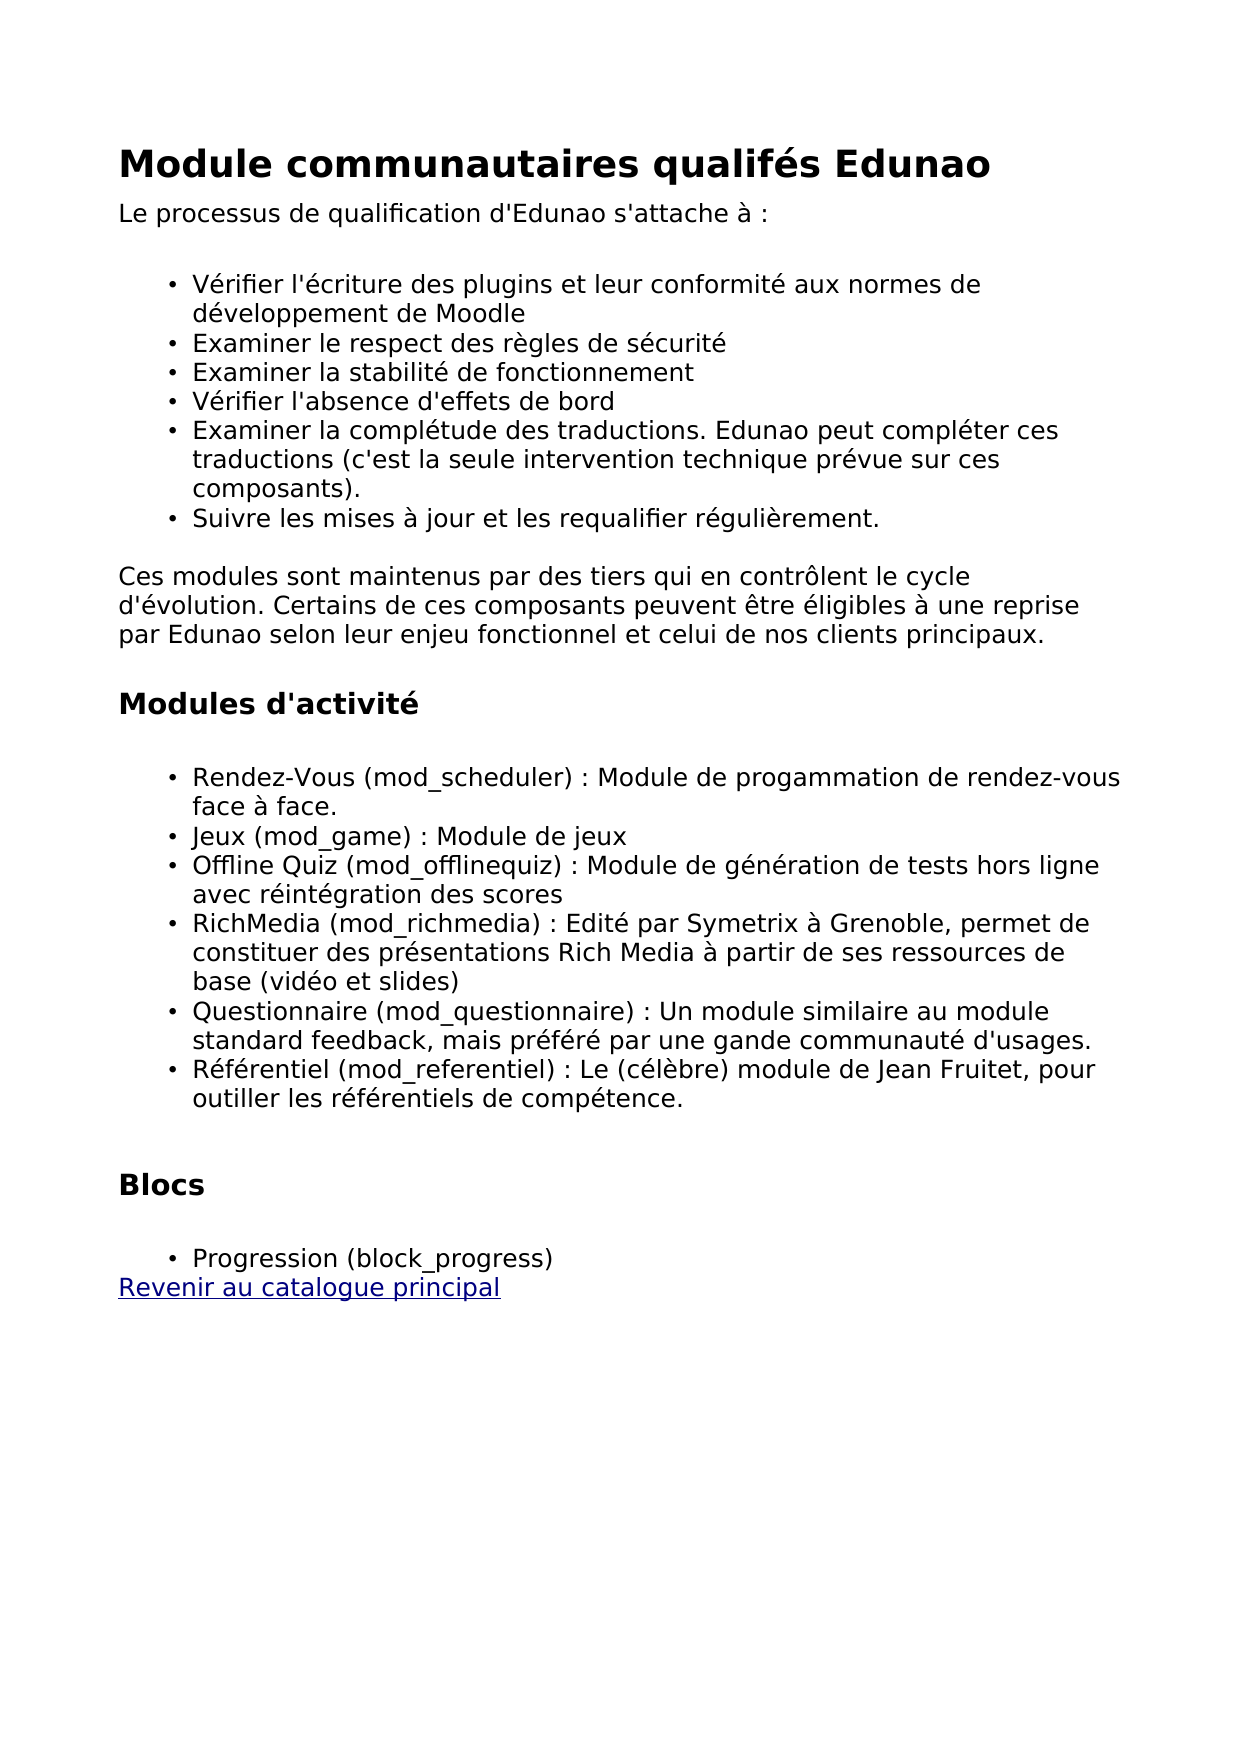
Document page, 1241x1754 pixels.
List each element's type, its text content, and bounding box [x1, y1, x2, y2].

list Jeux (mod_game) : Module de jeux [177, 822, 1122, 851]
list Vérifier l'écriture des plugins et leur conformité aux normes de développement de Moodle [177, 270, 1122, 329]
list Référentiel (mod_referentiel) : Le (célèbre) module de Jean Fruitet, pour outiller les référentiels de compétence. [177, 1055, 1122, 1113]
text Le processus de qualification d'Edunao s'attache à : [118, 199, 1122, 228]
text Revenir au catalogue principal [118, 1273, 1122, 1302]
list Examiner le respect des règles de sécurité [177, 329, 1122, 358]
text Ces modules sont maintenus par des tiers qui en contrôlent le cycle d'évolution. Certains de ces composants peuvent être éligibles à une reprise par Edunao selon leur enjeu fonctionnel et celui de nos clients principaux. [118, 562, 1122, 650]
list RichMedia (mod_richmedia) : Edité par Symetrix à Grenoble, permet de constituer des présentations Rich Media à partir de ses ressources de base (vidéo et slides) [177, 909, 1122, 997]
list Questionnaire (mod_questionnaire) : Un module similaire au module standard feedback, mais préféré par une gande communauté d'usages. [177, 997, 1122, 1055]
subtitle Blocs [118, 1168, 1122, 1202]
list Offline Quiz (mod_offlinequiz) : Module de génération de tests hors ligne avec réintégration des scores [177, 851, 1122, 909]
list Progression (block_progress) [177, 1244, 1122, 1273]
list Suivre les mises à jour et les requalifier régulièrement. [177, 504, 1122, 533]
subtitle Module communautaires qualifés Edunao [118, 143, 1122, 187]
list Rendez-Vous (mod_scheduler) : Module de progammation de rendez-vous face à face. [177, 763, 1122, 822]
subtitle Modules d'activité [118, 687, 1122, 721]
list Examiner la stabilité de fonctionnement [177, 358, 1122, 387]
list Examiner la complétude des traductions. Edunao peut compléter ces traductions (c'est la seule intervention technique prévue sur ces composants). [177, 416, 1122, 504]
list Vérifier l'absence d'effets de bord [177, 387, 1122, 416]
